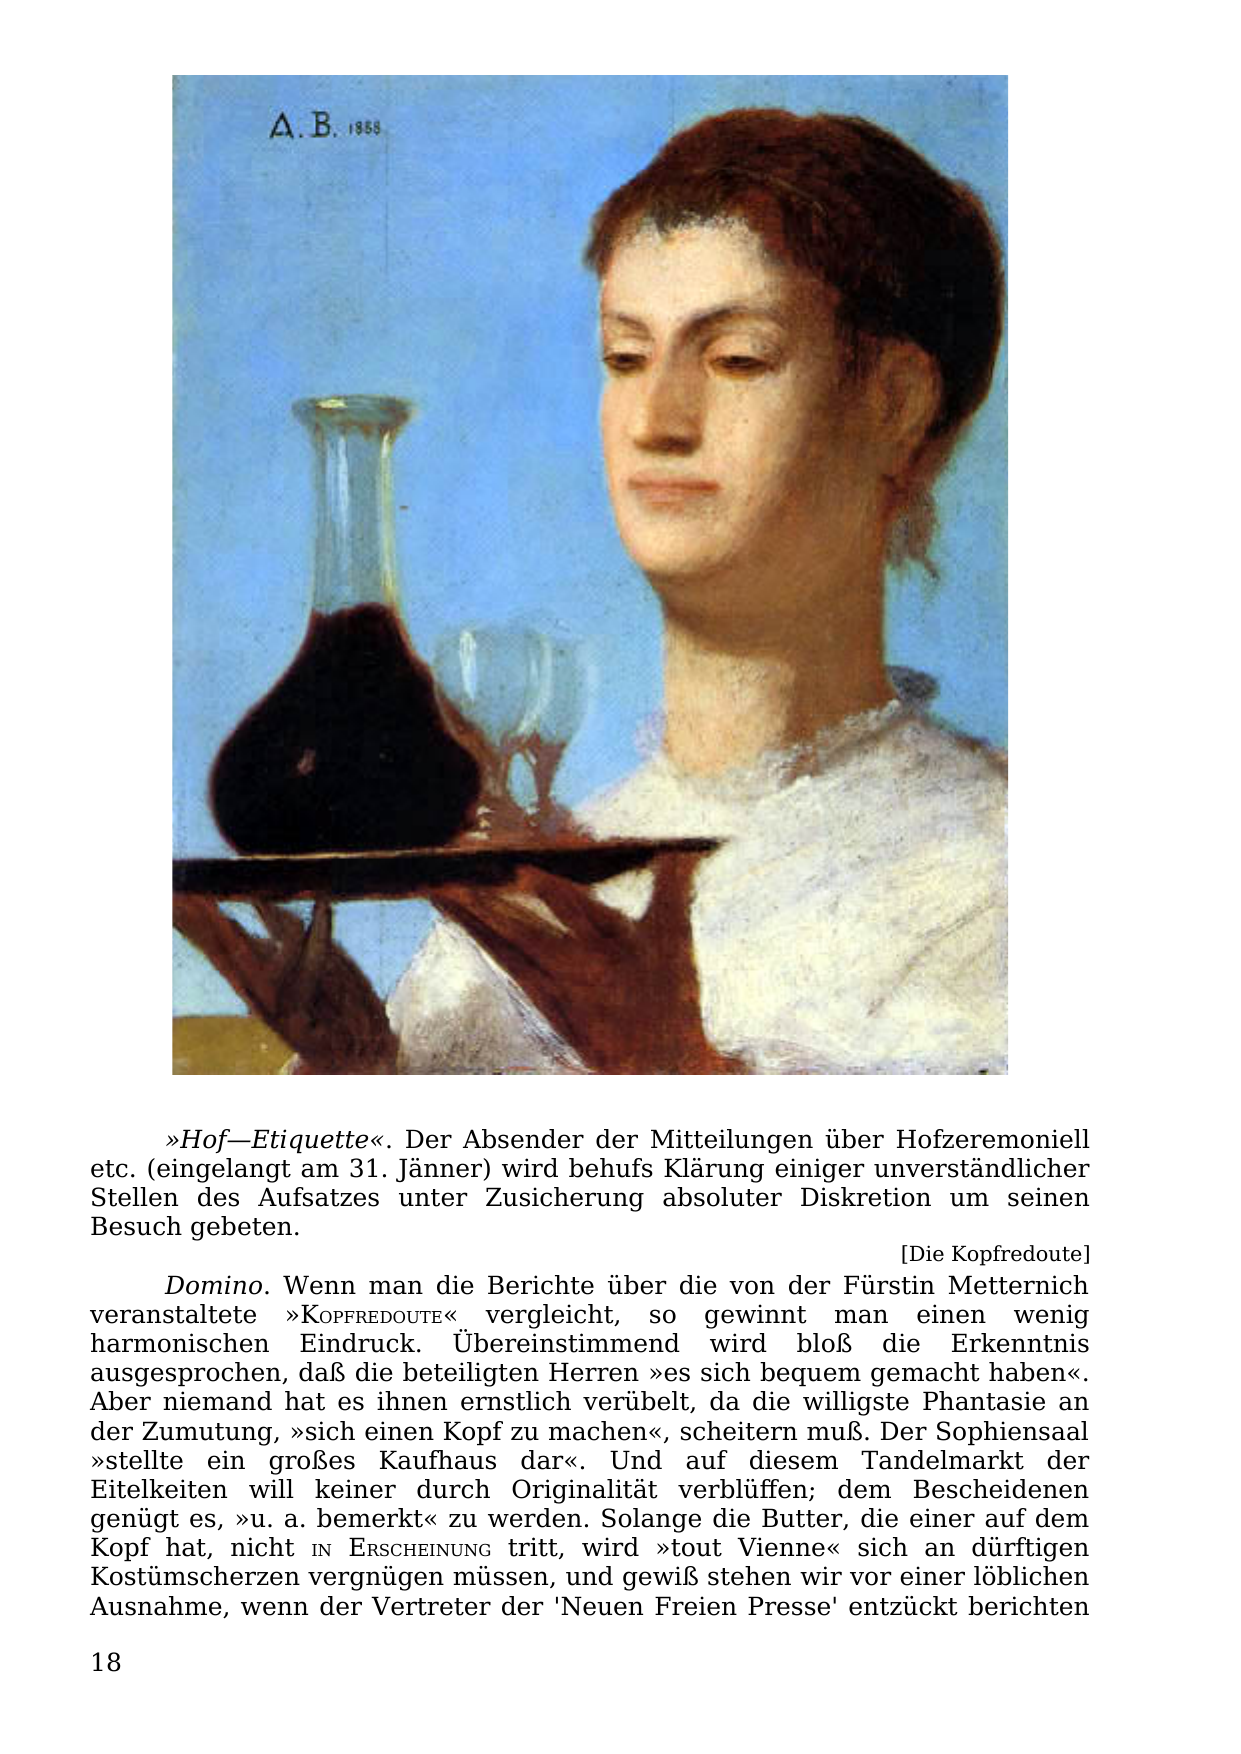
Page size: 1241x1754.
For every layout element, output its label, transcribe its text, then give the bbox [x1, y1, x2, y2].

picture [172, 75, 1009, 1075]
text »Hof—Etiquette«. Der Absender der Mitteilungen über Hofzeremoniell etc. (eingelangt am 31. Jänner) wird behufs Klärung einiger unverständlicher Stellen des Aufsatzes unter Zusicherung absoluter Diskretion um seinen Besuch gebeten. [90, 1125, 1091, 1242]
text Domino. Wenn man die Berichte über die von der Fürstin Metternich veranstaltete »Kopfredoute« vergleicht, so gewinnt man einen wenig harmonischen Eindruck. Übereinstimmend wird bloß die Erkenntnis ausgesprochen, daß die beteiligten Herren »es sich bequem gemacht haben«. Aber niemand hat es ihnen ernstlich verübelt, da die willigste Phantasie an der Zumutung, »sich einen Kopf zu machen«, scheitern muß. Der Sophiensaal »stellte ein großes Kaufhaus dar«. Und auf diesem Tandelmarkt der Eitelkeiten will keiner durch Originalität verblüffen; dem Bescheidenen genügt es, »u. a. bemerkt« zu werden. Solange die Butter, die einer auf dem Kopf hat, nicht in Erscheinung tritt, wird »tout Vienne« sich an dürftigen Kostümscherzen vergnügen müssen, und gewiß stehen wir vor einer löblichen Ausnahme, wenn der Vertreter der 'Neuen Freien Presse' entzückt berichten [90, 1266, 1091, 1621]
text [Die Kopfredoute] [90, 1242, 1091, 1266]
